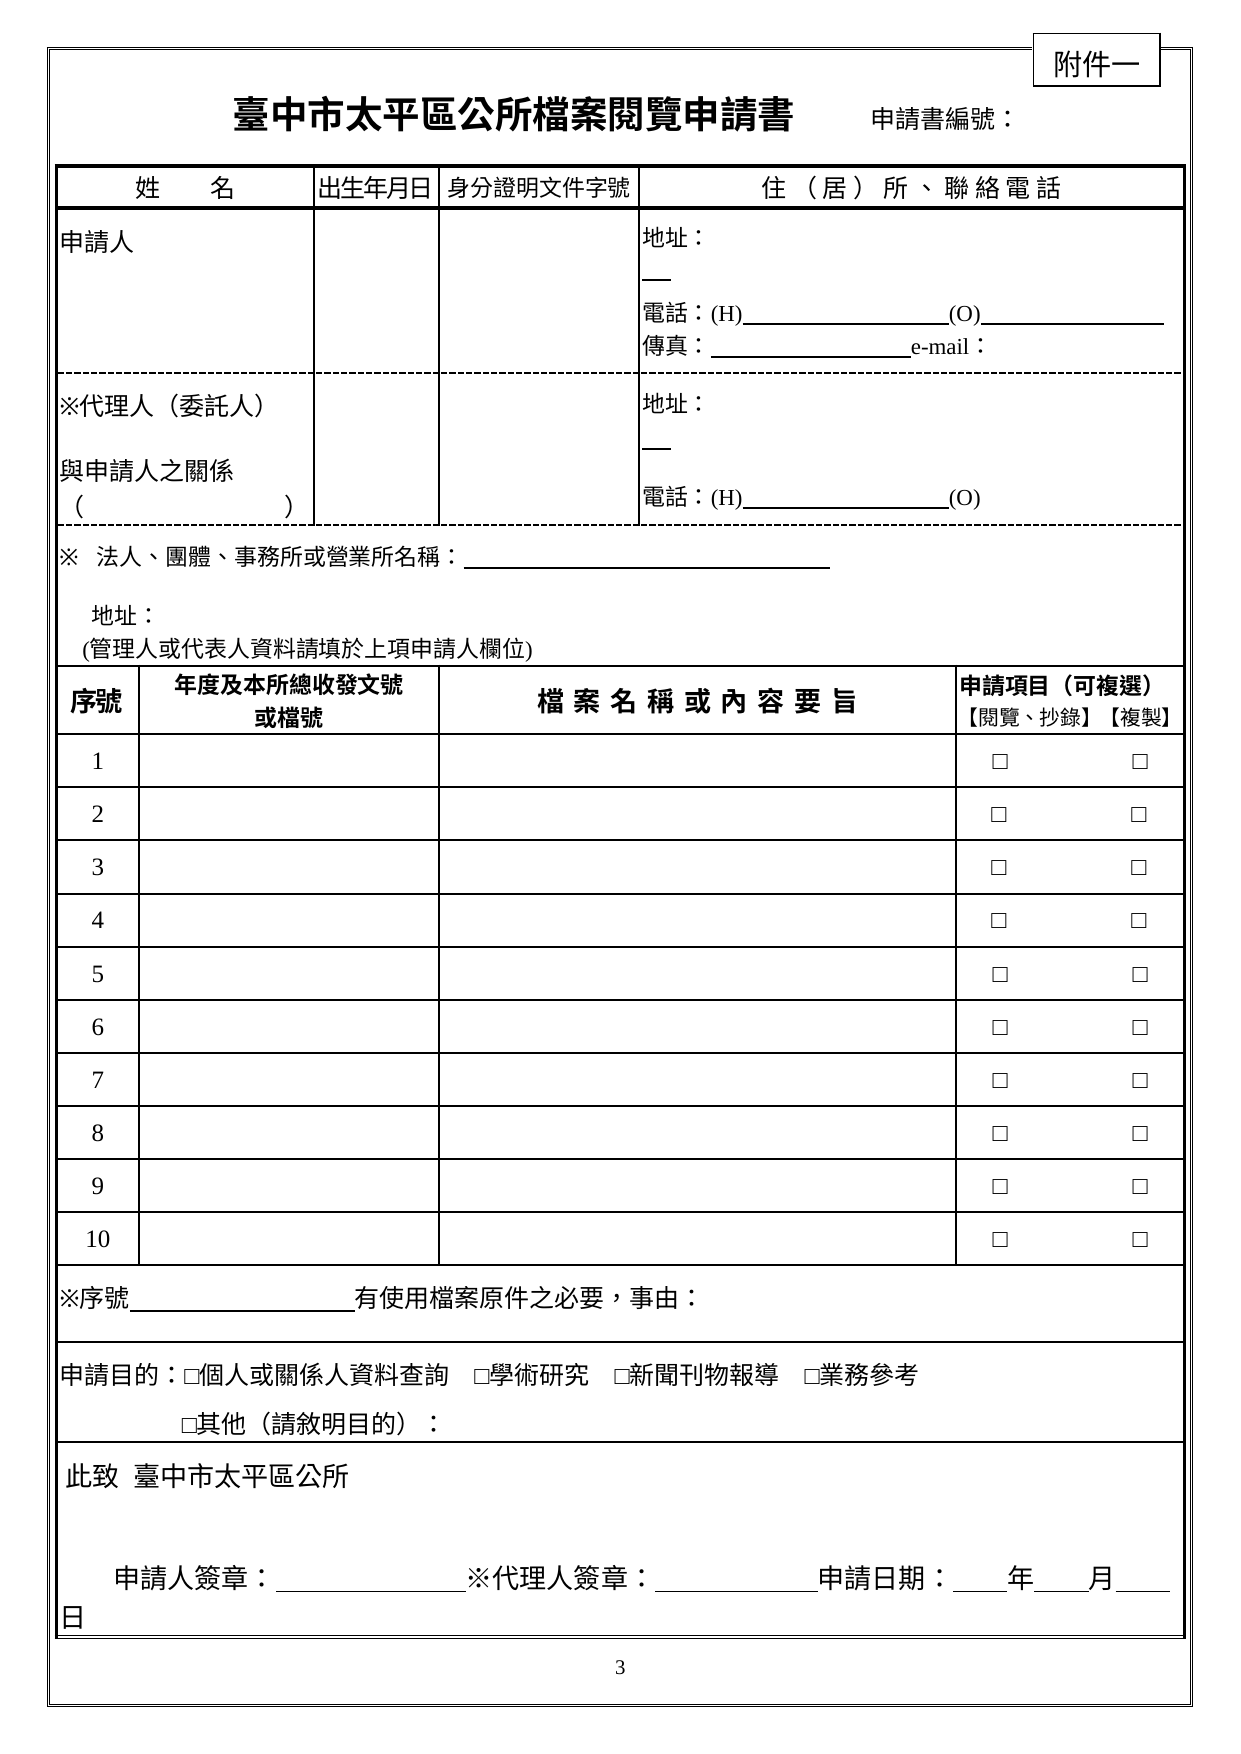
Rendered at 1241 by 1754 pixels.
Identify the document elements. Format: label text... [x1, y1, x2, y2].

table_header 姓名 [58, 168, 313, 206]
table_cell 檔案名稱或內容要旨 [440, 667, 955, 733]
text 附件一 [1049, 42, 1144, 77]
table_cell □ □ [957, 1160, 1183, 1211]
table_cell ※代理人（委託人） 與申請人之關係 （ ） [58, 372, 313, 524]
table_cell 6 [58, 1001, 138, 1052]
table_cell [440, 210, 638, 372]
table_cell [440, 841, 955, 892]
table_cell [440, 735, 955, 786]
table_cell [440, 372, 638, 524]
table_cell 地址： 電話：(H) (O) [640, 372, 1183, 524]
table_cell 法人、團體、事務所或營業所名稱： 地址： (管理人或代表人資料請填於上項申請人欄位) [58, 524, 1183, 664]
table_cell 申請目的：□個人或關係人資料查詢 □學術研究 □新聞刊物報導 □業務參考 □其他（請敘明目的）： [58, 1343, 1183, 1441]
table_cell [140, 1054, 438, 1105]
table_cell □ □ [957, 1001, 1183, 1052]
table_cell [140, 788, 438, 839]
text 臺中市太平區公所檔案閱覽申請書 申請書編號： [59, 34, 1181, 139]
table_cell [440, 1054, 955, 1105]
table_cell 10 [58, 1213, 138, 1264]
table_cell 2 [58, 788, 138, 839]
table_cell 年度及本所總收發文號 或檔號 [140, 667, 438, 733]
table_cell [440, 1001, 955, 1052]
table_cell [440, 1160, 955, 1211]
table_cell [440, 895, 955, 946]
table_cell [440, 788, 955, 839]
table_cell ※序號 有使用檔案原件之必要，事由： [58, 1266, 1183, 1341]
table_cell [440, 1213, 955, 1264]
table_cell [140, 1213, 438, 1264]
table_cell [140, 1160, 438, 1211]
table_cell 4 [58, 895, 138, 946]
table_cell 地址： 電話：(H) (O) 傳真： e-mail： [640, 210, 1183, 372]
table_cell [440, 1107, 955, 1158]
table_cell 序號 [58, 667, 138, 733]
table_cell □ □ [957, 1107, 1183, 1158]
table_cell [140, 735, 438, 786]
table_cell [140, 1107, 438, 1158]
table_cell □ □ [957, 841, 1183, 892]
table_cell [140, 841, 438, 892]
table_cell [140, 948, 438, 999]
table_cell [315, 372, 438, 524]
table_cell [315, 210, 438, 372]
table_cell 1 [58, 735, 138, 786]
table_cell □ □ [957, 895, 1183, 946]
table_cell □ □ [957, 788, 1183, 839]
table_cell 申請人 [58, 210, 313, 372]
table_cell □ □ [957, 1213, 1183, 1264]
table_cell □ □ [957, 1054, 1183, 1105]
table_cell 8 [58, 1107, 138, 1158]
table_cell □ □ [957, 735, 1183, 786]
table_header 身分證明文件字號 [440, 168, 638, 206]
table_cell 3 [58, 841, 138, 892]
table_cell 5 [58, 948, 138, 999]
table_cell [140, 1001, 438, 1052]
table_cell 此致 臺中市太平區公所 申請人簽章： ※代理人簽章： 申請日期： 年 月 日 [58, 1443, 1183, 1635]
table_cell [140, 895, 438, 946]
table_cell 7 [58, 1054, 138, 1105]
table_cell 申請項目（可複選） 【閱覽、抄錄】【複製】 [957, 667, 1183, 733]
table_cell [440, 948, 955, 999]
table_cell □ □ [957, 948, 1183, 999]
table_cell 9 [58, 1160, 138, 1211]
table_header 住（居）所、聯絡電話 [640, 168, 1183, 206]
table_header 出生年月日 [315, 168, 438, 206]
